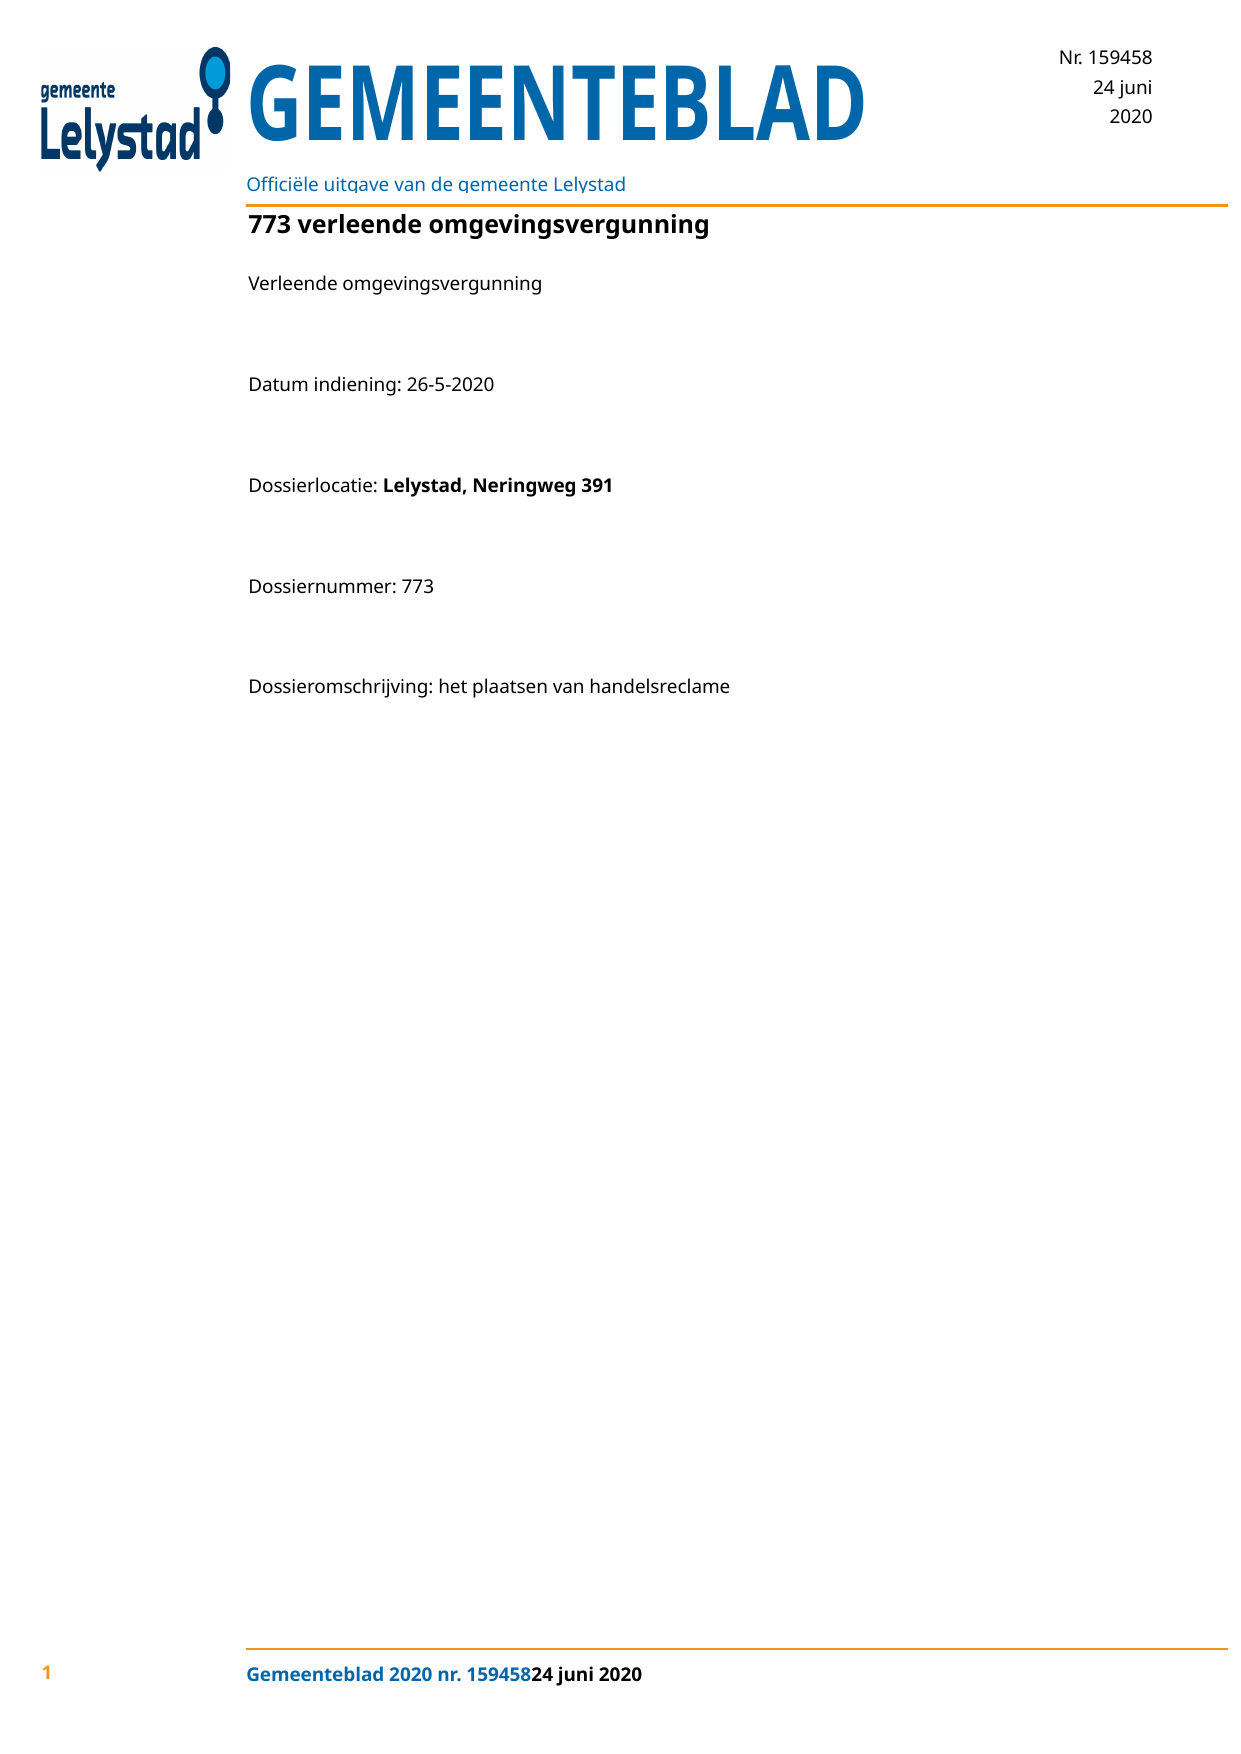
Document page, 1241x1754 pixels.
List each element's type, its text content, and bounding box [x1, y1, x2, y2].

text Dossieromschrijving: het plaatsen van handelsreclame [248, 674, 1152, 699]
text Datum indiening: 26-5-2020 [248, 371, 1152, 397]
text Dossiernummer: 773 [248, 573, 1152, 598]
picture [41, 47, 231, 172]
text 773 verleende omgevingsvergunning [248, 207, 1152, 241]
text Verleende omgevingsvergunning [248, 270, 1152, 296]
text Dossierlocatie: Lelystad, Neringweg 391 [248, 472, 1152, 498]
